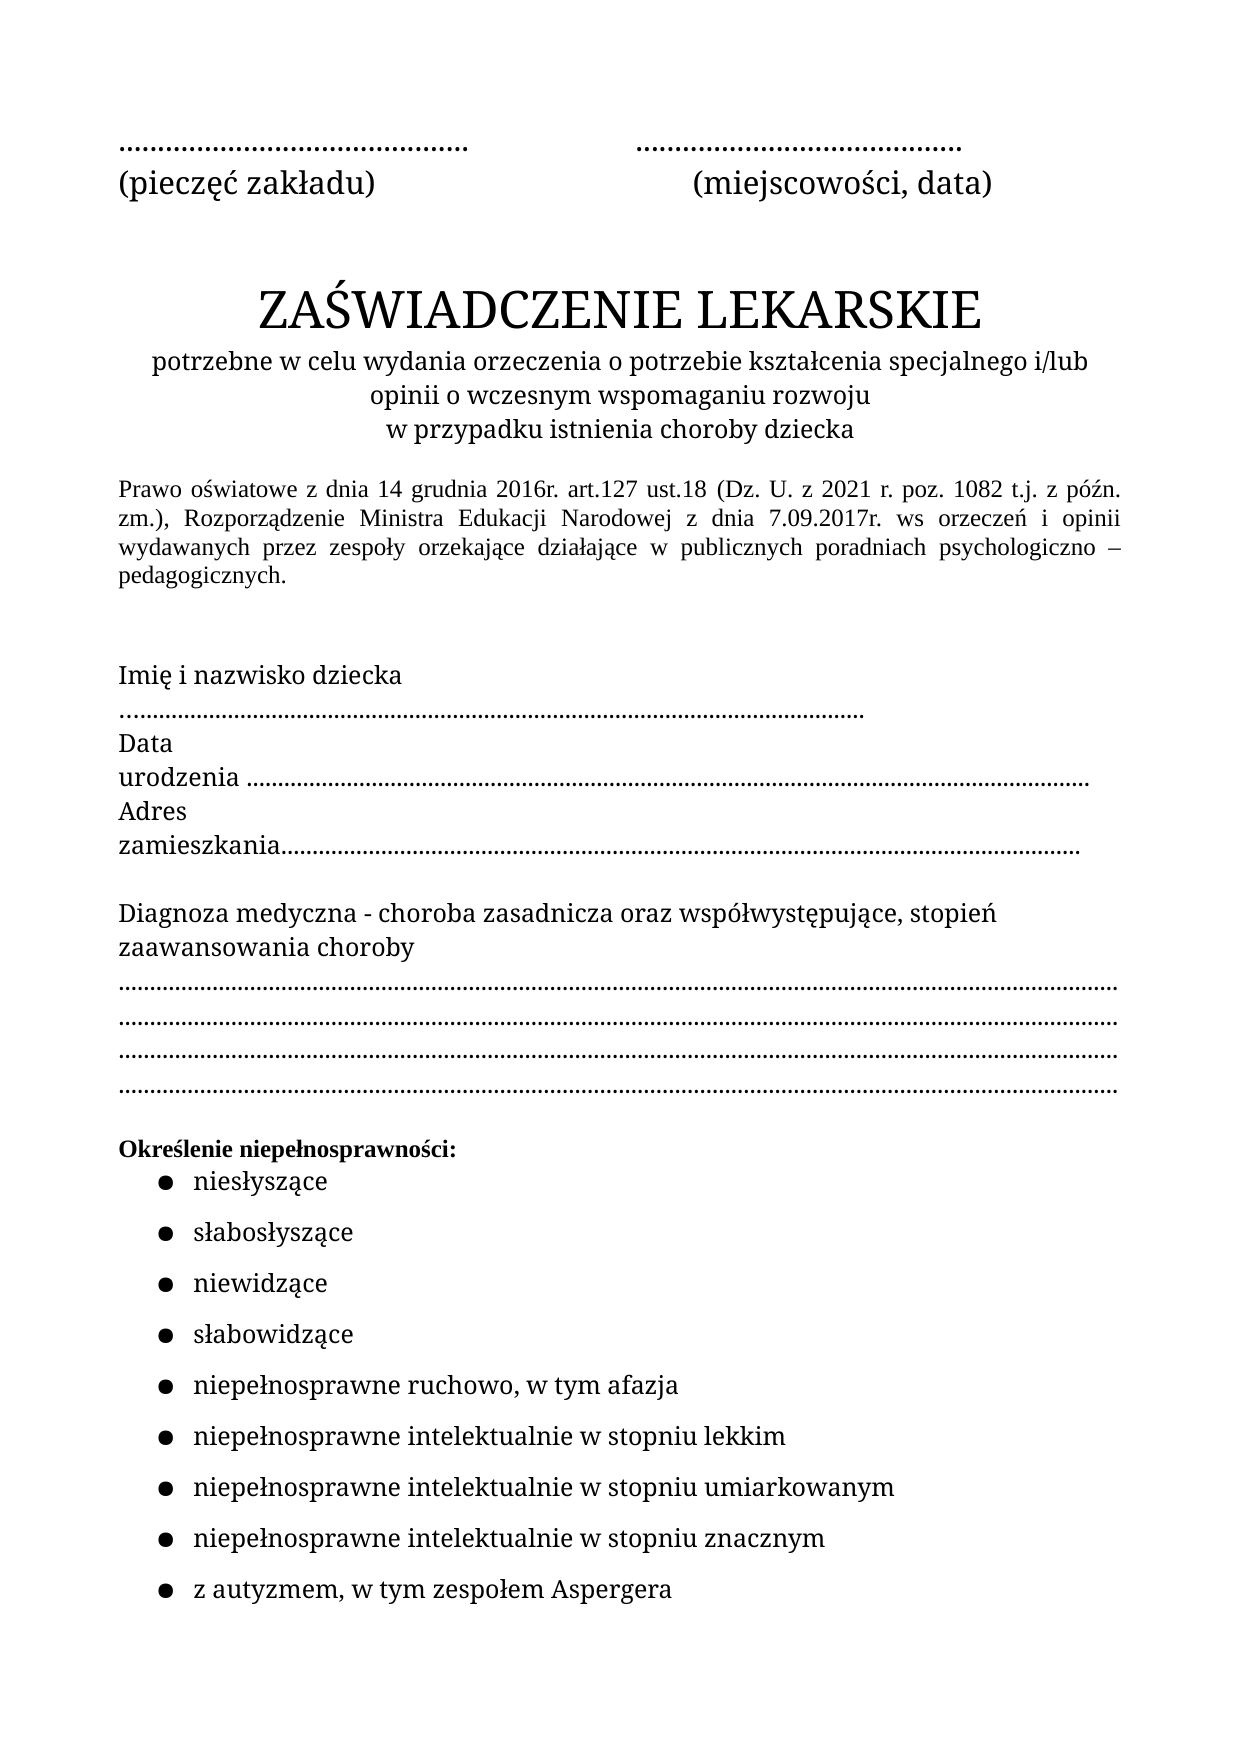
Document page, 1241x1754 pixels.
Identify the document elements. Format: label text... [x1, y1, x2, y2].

list niepełnosprawne ruchowo, w tym afazja [156, 1367, 1122, 1401]
text ................................................................................................................................................................ [118, 1032, 1122, 1066]
text potrzebne w celu wydania orzeczenia o potrzebie kształcenia specjalnego i/lub opinii o wczesnym wspomaganiu rozwoju [118, 344, 1122, 412]
text ................................................................................................................................................................ [118, 1066, 1122, 1100]
list z autyzmem, w tym zespołem Aspergera [156, 1571, 1122, 1606]
list słabosłyszące [156, 1214, 1122, 1248]
list niepełnosprawne intelektualnie w stopniu znacznym [156, 1520, 1122, 1554]
text (pieczęć zakładu) (miejscowości, data) [118, 161, 1122, 203]
text ZAŚWIADCZENIE LEKARSKIE [118, 273, 1122, 344]
list słabowidzące [156, 1316, 1122, 1350]
text w przypadku istnienia choroby dziecka [118, 412, 1122, 446]
text Imię i nazwisko dziecka ….................................................................................................................... [118, 657, 1122, 726]
text ............................................. .......................................... [118, 118, 1122, 161]
text Adres zamieszkania................................................................................................................................ [118, 794, 1122, 862]
text Diagnoza medyczna - choroba zasadnicza oraz współwystępujące, stopień zaawansowania choroby [118, 896, 1122, 964]
text Data urodzenia ....................................................................................................................................... [118, 726, 1122, 794]
text ................................................................................................................................................................ [118, 964, 1122, 998]
list niesłyszące [156, 1163, 1122, 1197]
list niewidzące [156, 1265, 1122, 1299]
list niepełnosprawne intelektualnie w stopniu lekkim [156, 1418, 1122, 1452]
text Określenie niepełnosprawności: [118, 1134, 1122, 1163]
text Prawo oświatowe z dnia 14 grudnia 2016r. art.127 ust.18 (Dz. U. z 2021 r. poz. 1082 t.j. z późn. zm.), Rozporządzenie Ministra Edukacji Narodowej z dnia 7.09.2017r. ws orzeczeń i opinii wydawanych przez zespoły orzekające działające w publicznych poradniach psychologiczno – pedagogicznych. [118, 474, 1122, 589]
list niepełnosprawne intelektualnie w stopniu umiarkowanym [156, 1469, 1122, 1503]
text ................................................................................................................................................................ [118, 998, 1122, 1032]
